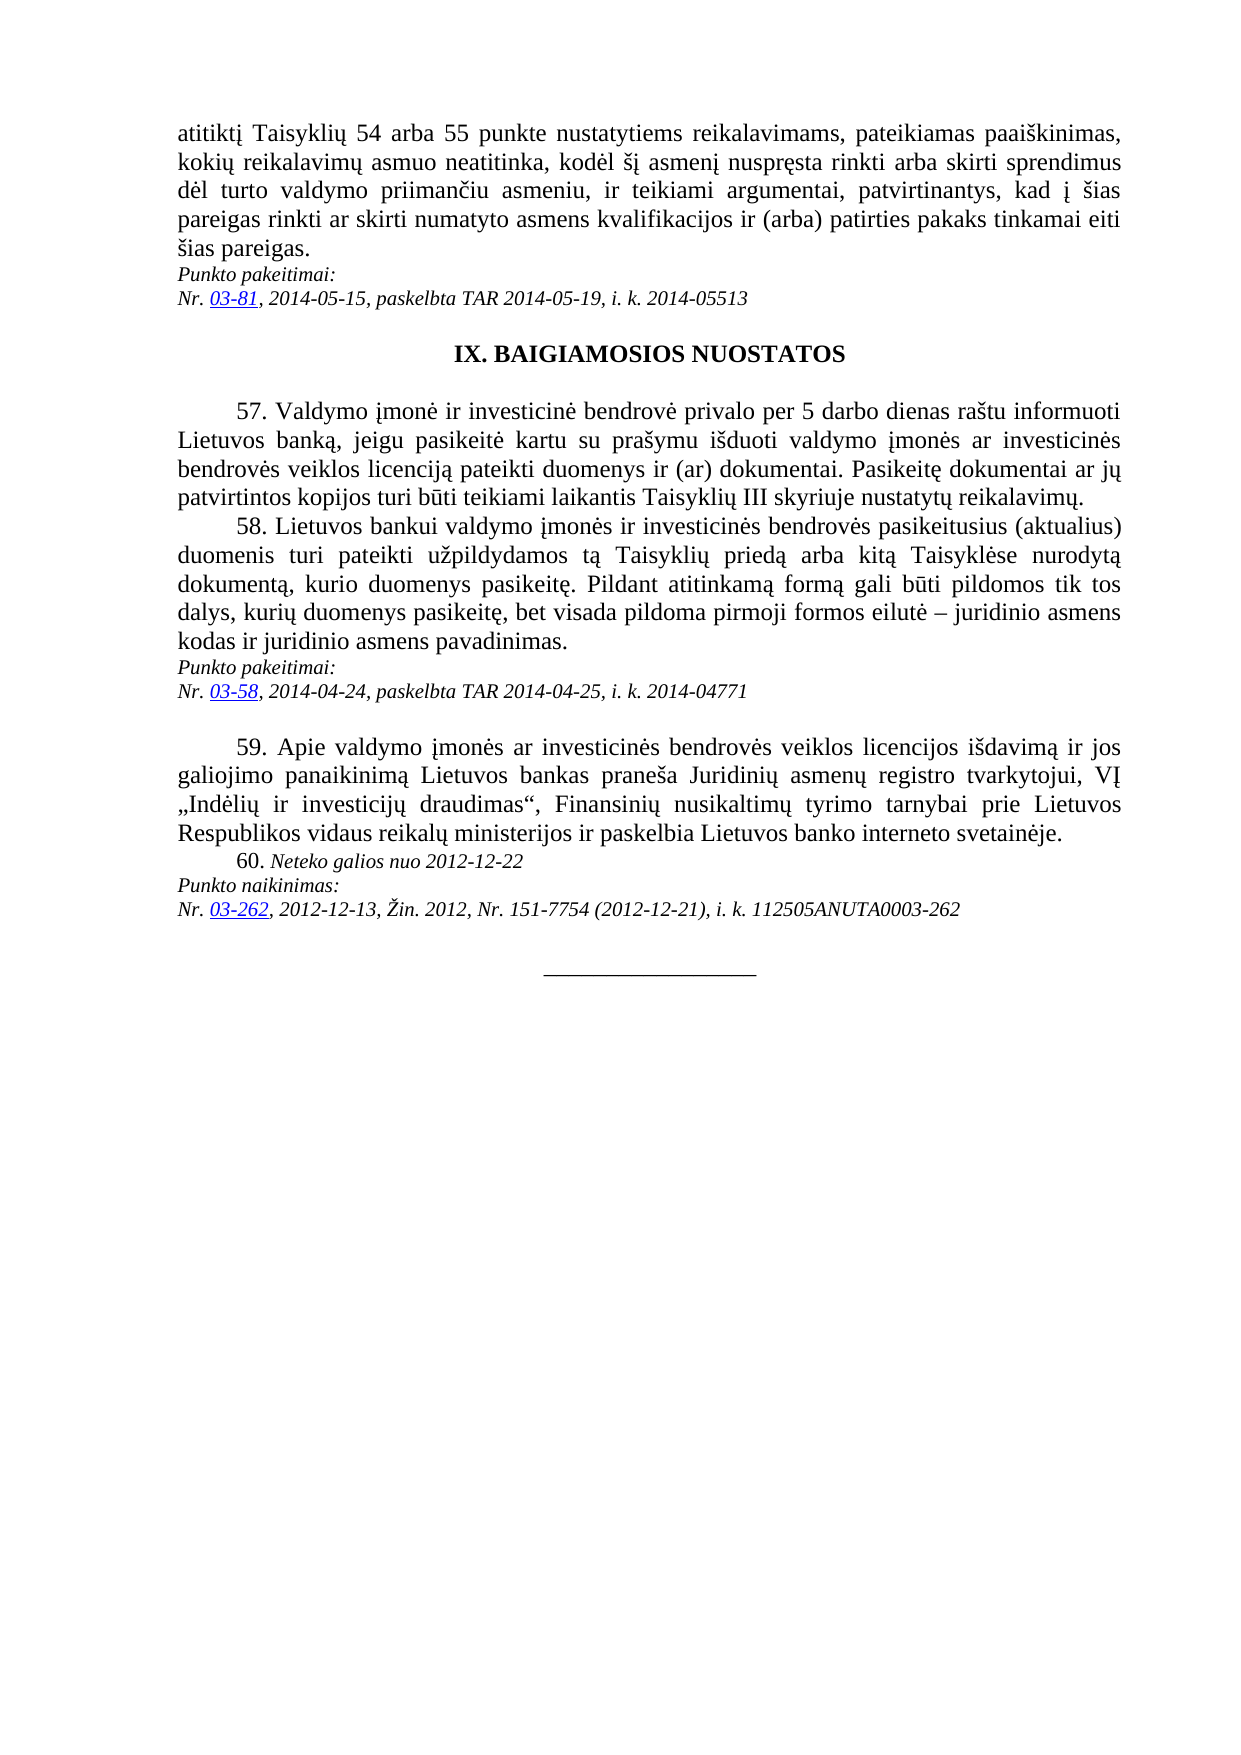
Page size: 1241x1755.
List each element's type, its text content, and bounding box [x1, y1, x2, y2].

text Nr. 03-58, 2014-04-24, paskelbta TAR 2014-04-25, i. k. 2014-04771 [177, 679, 1122, 703]
text IX. BAIGIAMOSIOS NUOSTATOS [177, 339, 1122, 367]
text Punkto pakeitimai: [177, 655, 1122, 679]
text 58. Lietuvos bankui valdymo įmonės ir investicinės bendrovės pasikeitusius (aktualius) duomenis turi pateikti užpildydamos tą Taisyklių priedą arba kitą Taisyklėse nurodytą dokumentą, kurio duomenys pasikeitę. Pildant atitinkamą formą gali būti pildomos tik tos dalys, kurių duomenys pasikeitę, bet visada pildoma pirmoji formos eilutė – juridinio asmens kodas ir juridinio asmens pavadinimas. [177, 511, 1122, 655]
text Punkto naikinimas: [177, 873, 1122, 897]
text atitiktį Taisyklių 54 arba 55 punkte nustatytiems reikalavimams, pateikiamas paaiškinimas, kokių reikalavimų asmuo neatitinka, kodėl šį asmenį nuspręsta rinkti arba skirti sprendimus dėl turto valdymo priimančiu asmeniu, ir teikiami argumentai, patvirtinantys, kad į šias pareigas rinkti ar skirti numatyto asmens kvalifikacijos ir (arba) patirties pakaks tinkamai eiti šias pareigas. [177, 118, 1122, 262]
text Punkto pakeitimai: [177, 262, 1122, 286]
text Nr. 03-262, 2012-12-13, Žin. 2012, Nr. 151-7754 (2012-12-21), i. k. 112505ANUTA0003-262 [177, 897, 1122, 921]
text 60. Neteko galios nuo 2012-12-22 [177, 847, 1122, 873]
text 57. Valdymo įmonė ir investicinė bendrovė privalo per 5 darbo dienas raštu informuoti Lietuvos banką, jeigu pasikeitė kartu su prašymu išduoti valdymo įmonės ar investicinės bendrovės veiklos licenciją pateikti duomenys ir (ar) dokumentai. Pasikeitę dokumentai ar jų patvirtintos kopijos turi būti teikiami laikantis Taisyklių III skyriuje nustatytų reikalavimų. [177, 396, 1122, 511]
text Nr. 03-81, 2014-05-15, paskelbta TAR 2014-05-19, i. k. 2014-05513 [177, 286, 1122, 310]
text _________________ [177, 950, 1122, 979]
text 59. Apie valdymo įmonės ar investicinės bendrovės veiklos licencijos išdavimą ir jos galiojimo panaikinimą Lietuvos bankas praneša Juridinių asmenų registro tvarkytojui, VĮ „Indėlių ir investicijų draudimas“, Finansinių nusikaltimų tyrimo tarnybai prie Lietuvos Respublikos vidaus reikalų ministerijos ir paskelbia Lietuvos banko interneto svetainėje. [177, 732, 1122, 847]
